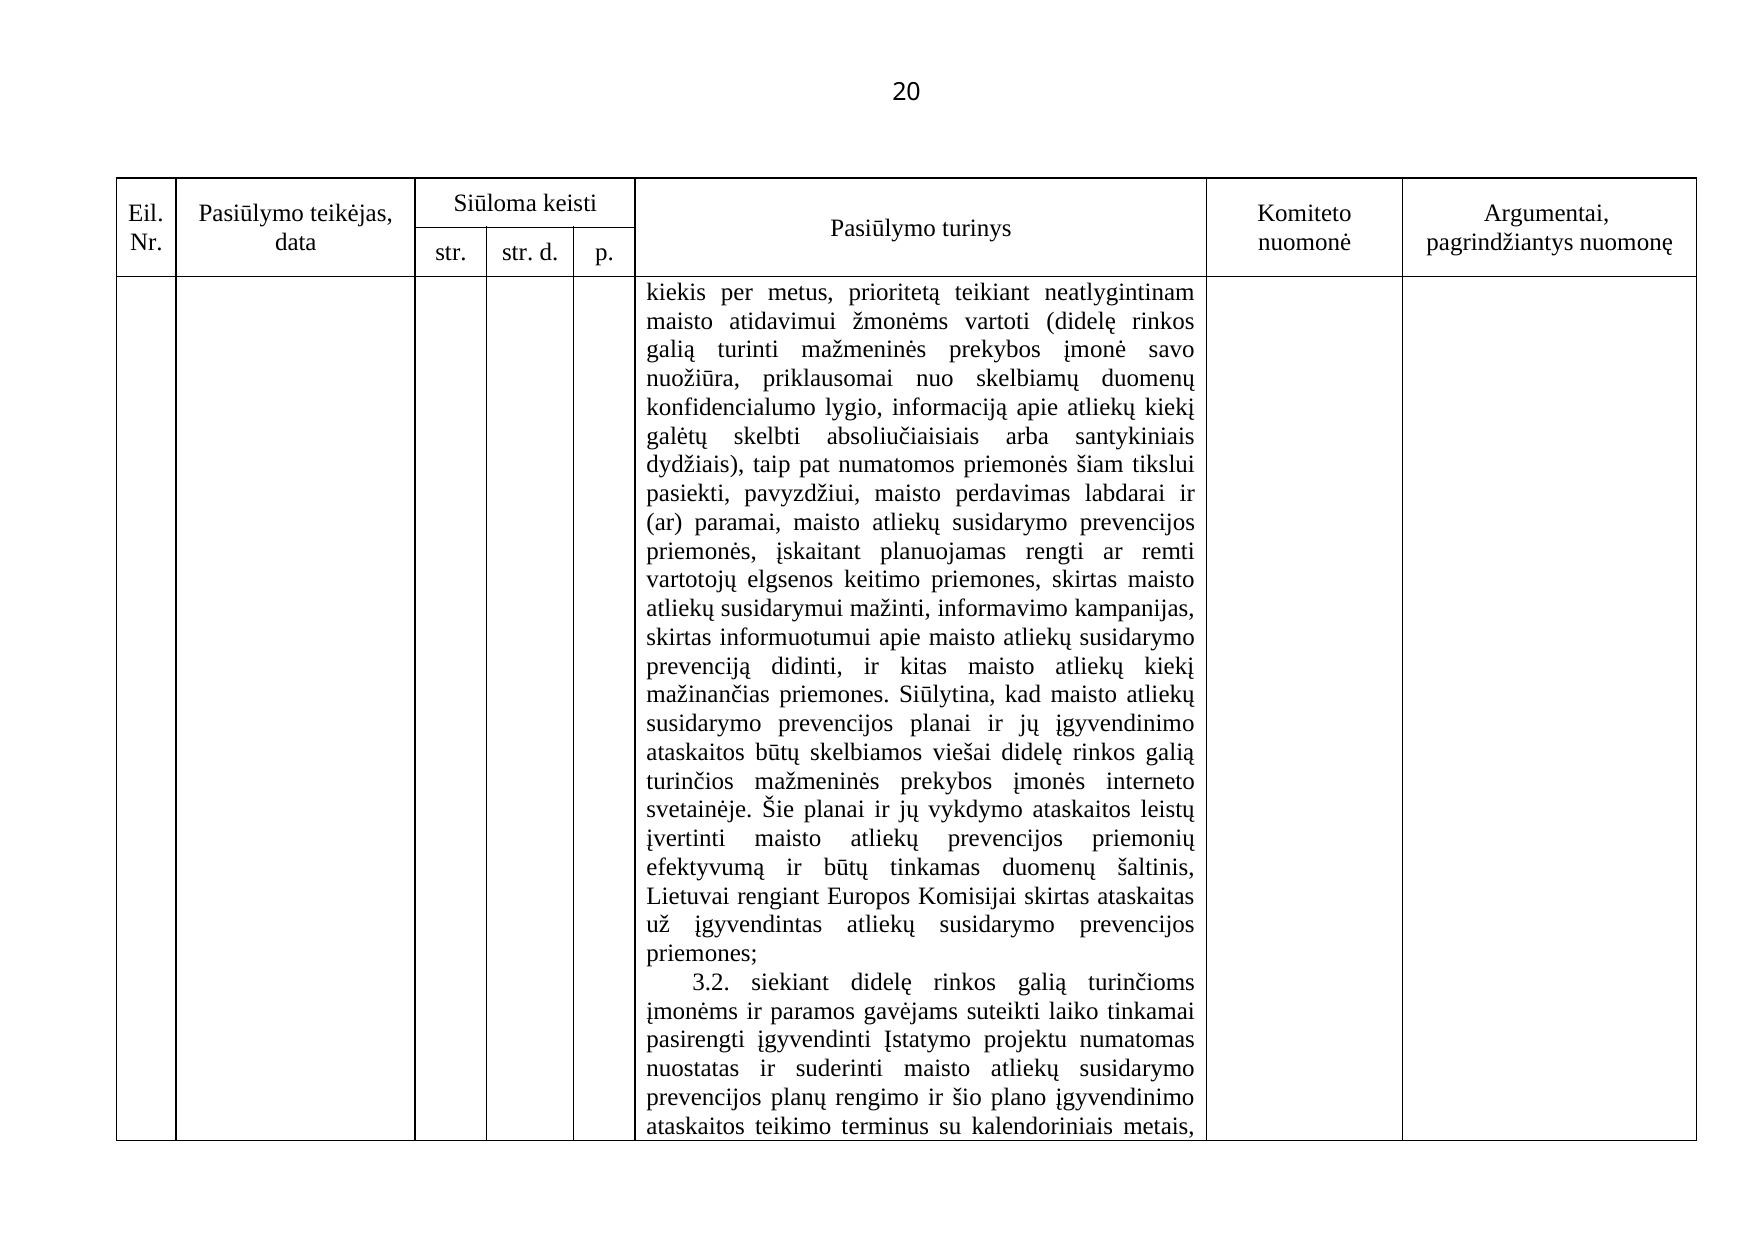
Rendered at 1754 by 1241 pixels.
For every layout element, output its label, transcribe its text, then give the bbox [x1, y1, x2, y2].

table_cell [574, 277, 634, 1139]
table_header Siūloma keisti [416, 179, 634, 226]
table_cell str. [416, 228, 486, 276]
table_cell [1207, 277, 1402, 1139]
table_header Komiteto nuomonė [1207, 179, 1402, 276]
table_cell [487, 277, 573, 1139]
table_header Argumentai, pagrindžiantys nuomonę [1403, 179, 1696, 276]
table_header Pasiūlymo teikėjas, data [177, 179, 414, 276]
table_header Pasiūlymo turinys [636, 179, 1206, 276]
table_header Eil. Nr. [117, 179, 175, 276]
table_cell [177, 277, 414, 1139]
table_cell str. d. [487, 228, 573, 276]
table_cell p. [574, 228, 634, 276]
table_cell kiekis per metus, prioritetą teikiant neatlygintinam maisto atidavimui žmonėms vartoti (didelę rinkos galią turinti mažmeninės prekybos įmonė savo nuožiūra, priklausomai nuo skelbiamų duomenų konfidencialumo lygio, informaciją apie atliekų kiekį galėtų skelbti absoliučiaisiais arba santykiniais dydžiais), taip pat numatomos priemonės šiam tikslui pasiekti, pavyzdžiui, maisto perdavimas labdarai ir (ar) paramai, maisto atliekų susidarymo prevencijos priemonės, įskaitant planuojamas rengti ar remti vartotojų elgsenos keitimo priemones, skirtas maisto atliekų susidarymui mažinti, informavimo kampanijas, skirtas informuotumui apie maisto atliekų susidarymo prevenciją didinti, ir kitas maisto atliekų kiekį mažinančias priemones. Siūlytina, kad maisto atliekų susidarymo prevencijos planai ir jų įgyvendinimo ataskaitos būtų skelbiamos viešai didelę rinkos galią turinčios mažmeninės prekybos įmonės interneto svetainėje. Šie planai ir jų vykdymo ataskaitos leistų įvertinti maisto atliekų prevencijos priemonių efektyvumą ir būtų tinkamas duomenų šaltinis, Lietuvai rengiant Europos Komisijai skirtas ataskaitas už įgyvendintas atliekų susidarymo prevencijos priemones; 3.2. siekiant didelę rinkos galią turinčioms įmonėms ir paramos gavėjams suteikti laiko tinkamai pasirengti įgyvendinti Įstatymo projektu numatomas nuostatas ir suderinti maisto atliekų susidarymo prevencijos planų rengimo ir šio plano įgyvendinimo ataskaitos teikimo terminus su kalendoriniais metais, [636, 277, 1206, 1139]
table_cell [117, 277, 175, 1139]
table_cell [1403, 277, 1696, 1139]
table_cell [416, 277, 486, 1139]
